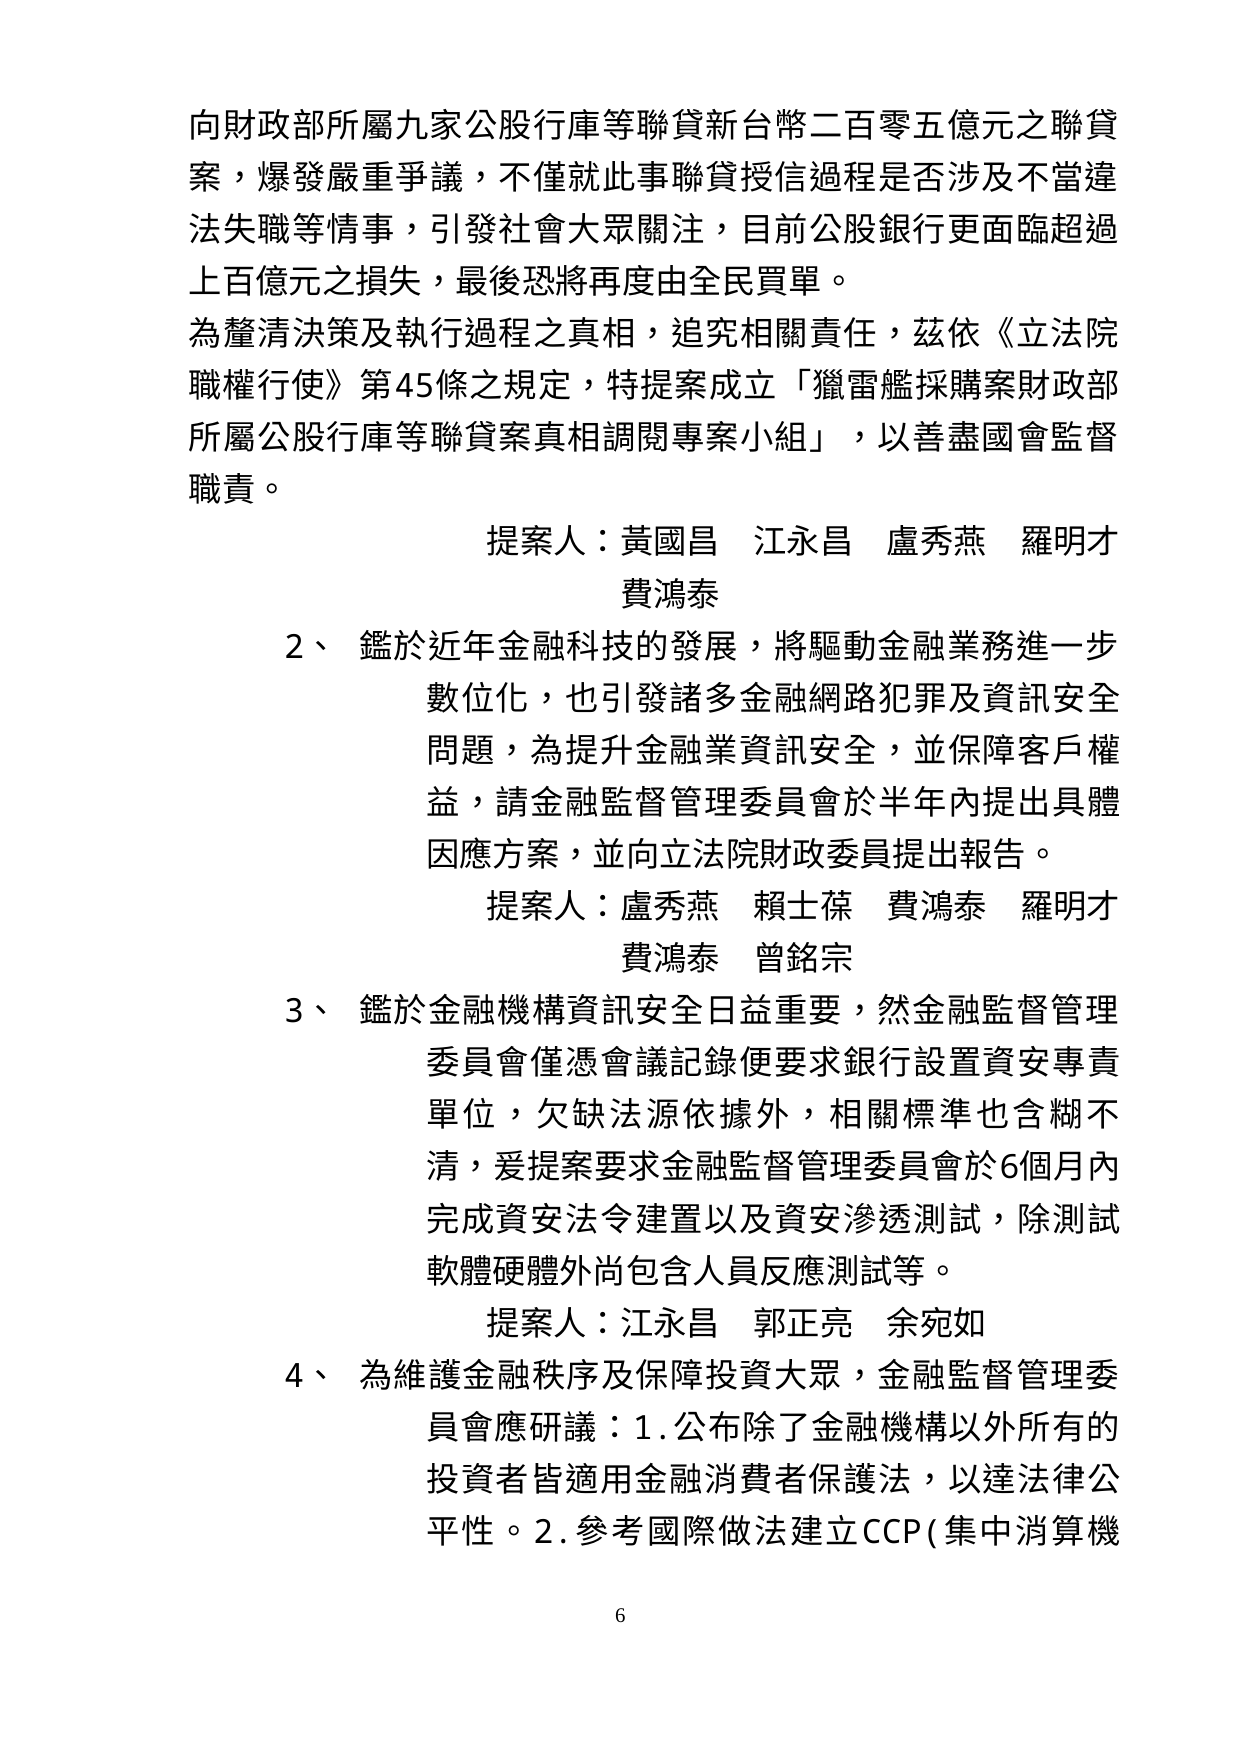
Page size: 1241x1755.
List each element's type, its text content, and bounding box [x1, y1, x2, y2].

text 向財政部所屬九家公股行庫等聯貸新台幣二百零五億元之聯貸案，爆發嚴重爭議，不僅就此事聯貸授信過程是否涉及不當違法失職等情事，引發社會大眾關注，目前公股銀行更面臨超過上百億元之損失，最後恐將再度由全民買單。 [188, 96, 1120, 304]
list 鑑於金融機構資訊安全日益重要，然金融監督管理委員會僅憑會議記錄便要求銀行設置資安專責單位，欠缺法源依據外，相關標準也含糊不清，爰提案要求金融監督管理委員會於6個月內完成資安法令建置以及資安滲透測試，除測試軟體硬體外尚包含人員反應測試等。 [284, 981, 1120, 1293]
text 提案人：江永昌 郭正亮 余宛如 [120, 1293, 1120, 1346]
text 提案人：盧秀燕 賴士葆 費鴻泰 羅明才 [120, 877, 1120, 929]
list 為維護金融秩序及保障投資大眾，金融監督管理委員會應研議：1.公布除了金融機構以外所有的投資者皆適用金融消費者保護法，以達法律公平性。2.參考國際做法建立CCP(集中消算機 [284, 1346, 1120, 1554]
text 提案人：黃國昌 江永昌 盧秀燕 羅明才 [120, 512, 1120, 564]
text 費鴻泰 曾銘宗 [120, 929, 1120, 981]
text 為釐清決策及執行過程之真相，追究相關責任，茲依《立法院職權行使》第45條之規定，特提案成立「獵雷艦採購案財政部所屬公股行庫等聯貸案真相調閱專案小組」，以善盡國會監督職責。 [188, 304, 1120, 512]
list 鑑於近年金融科技的發展，將驅動金融業務進一步數位化，也引發諸多金融網路犯罪及資訊安全問題，為提升金融業資訊安全，並保障客戶權益，請金融監督管理委員會於半年內提出具體因應方案，並向立法院財政委員提出報告。 [284, 616, 1120, 877]
text 費鴻泰 [120, 564, 1120, 616]
